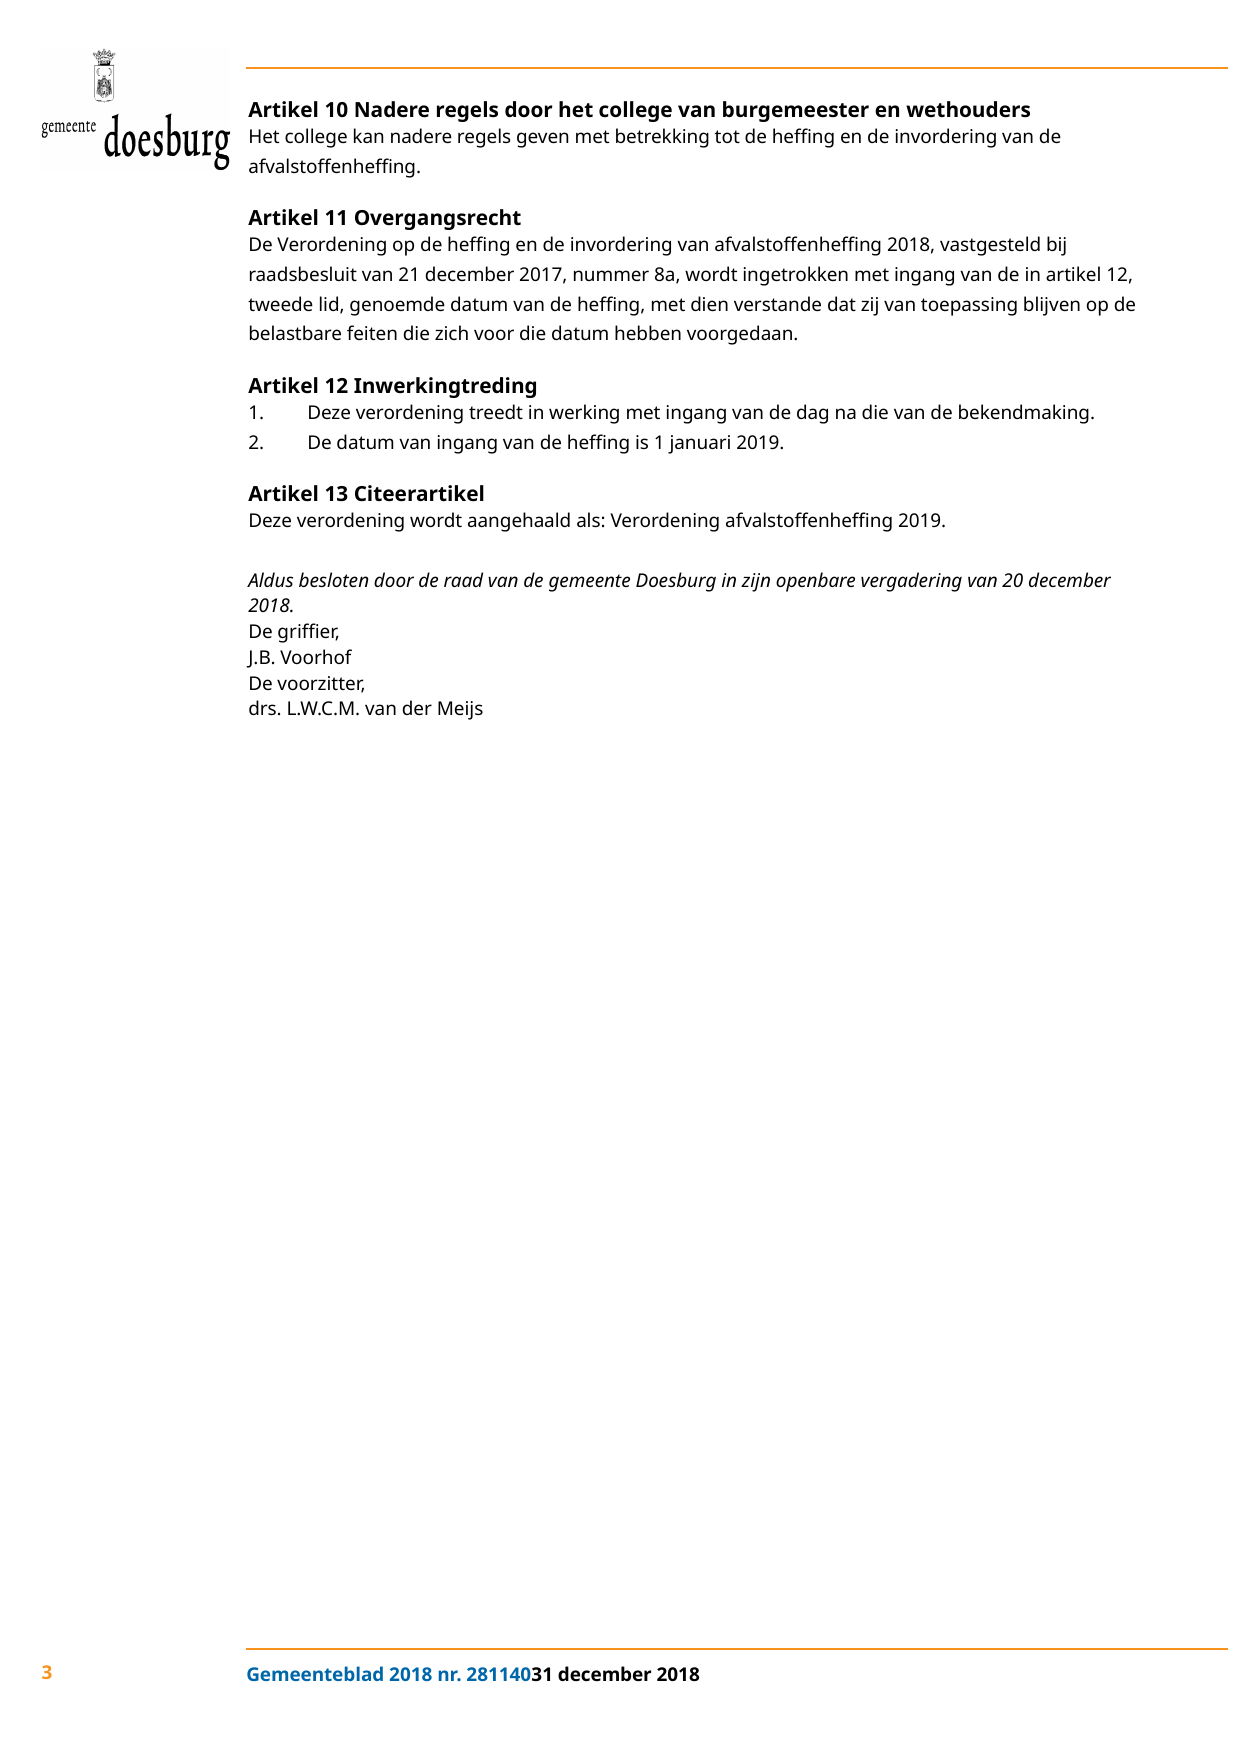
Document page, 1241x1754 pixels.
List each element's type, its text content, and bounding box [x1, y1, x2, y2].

text Artikel 10 Nadere regels door het college van burgemeester en wethouders [248, 95, 1152, 123]
text Het college kan nadere regels geven met betrekking tot de heffing en de invordering van de afvalstoffenheffing. [248, 123, 1152, 178]
text De griffier, [248, 618, 1152, 644]
text Aldus besloten door de raad van de gemeente Doesburg in zijn openbare vergadering van 20 december 2018. [248, 567, 1152, 618]
picture [41, 47, 231, 172]
text drs. L.W.C.M. van der Meijs [248, 696, 1152, 721]
list De datum van ingang van de heffing is 1 januari 2019. [248, 429, 1152, 454]
text Artikel 12 Inwerkingtreding [248, 371, 1152, 399]
text De Verordening op de heffing en de invordering van afvalstoffenheffing 2018, vastgesteld bij raadsbesluit van 21 december 2017, nummer 8a, wordt ingetrokken met ingang van de in artikel 12, tweede lid, genoemde datum van de heffing, met dien verstande dat zij van toepassing blijven op de belastbare feiten die zich voor die datum hebben voorgedaan. [248, 232, 1152, 346]
text Deze verordening wordt aangehaald als: Verordening afvalstoffenheffing 2019. [248, 508, 1152, 533]
text De voorzitter, [248, 670, 1152, 696]
text J.B. Voorhof [248, 644, 1152, 670]
text Artikel 11 Overgangsrecht [248, 203, 1152, 232]
list Deze verordening treedt in werking met ingang van de dag na die van de bekendmaking. [248, 399, 1152, 425]
text Artikel 13 Citeerartikel [248, 479, 1152, 508]
